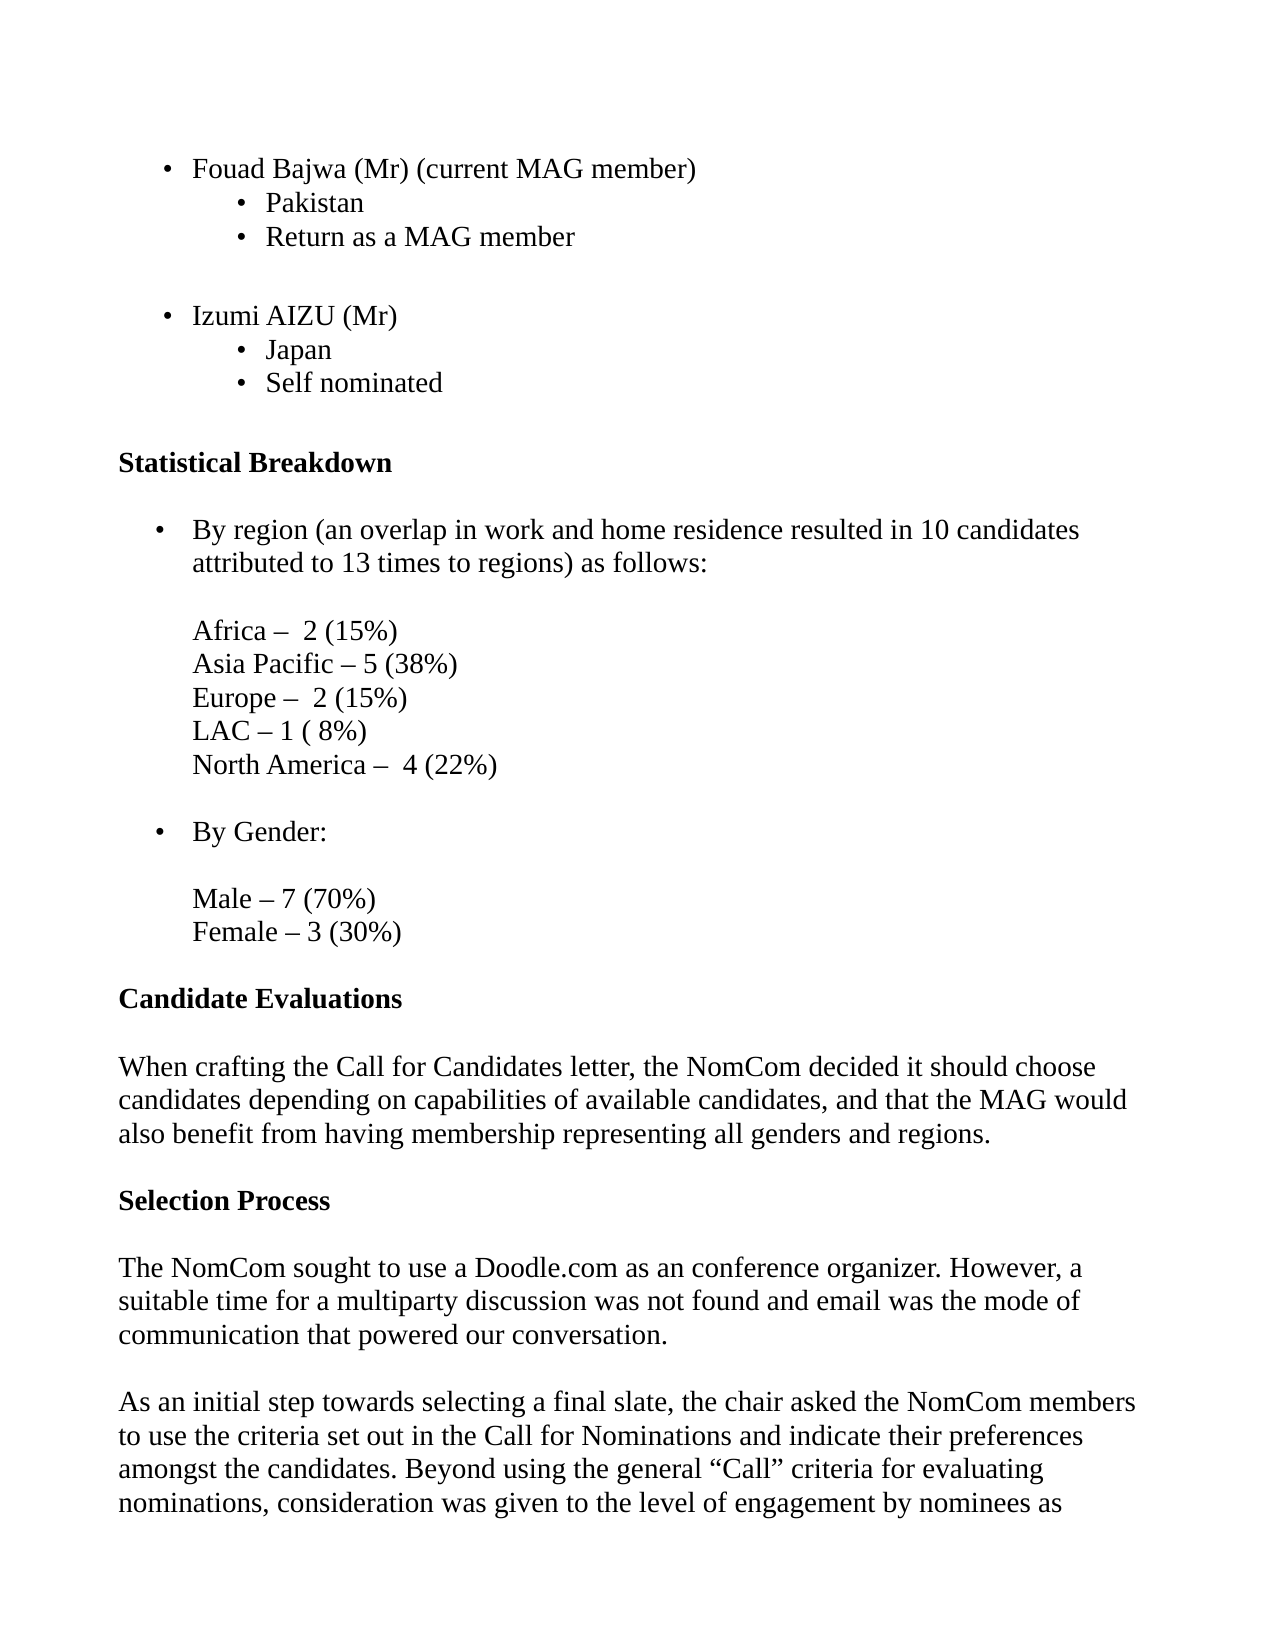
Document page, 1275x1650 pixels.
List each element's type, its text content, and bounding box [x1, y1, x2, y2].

text LAC – 1 ( 8%) [192, 713, 1157, 747]
text Female – 3 (30%) [192, 914, 1157, 948]
text Selection Process [118, 1183, 1157, 1216]
text The NomCom sought to use a Doodle.com as an conference organizer. However, a suitable time for a multiparty discussion was not found and email was the mode of communication that powered our conversation. [118, 1250, 1157, 1351]
text • By Gender: [154, 814, 1157, 847]
text • Fouad Bajwa (Mr) (current MAG member) [162, 152, 1157, 185]
text North America – 4 (22%) [192, 747, 1157, 780]
text Africa – 2 (15%) [192, 613, 1157, 646]
text As an initial step towards selecting a final slate, the chair asked the NomCom members to use the criteria set out in the Call for Nominations and indicate their preferences amongst the candidates. Beyond using the general “Call” criteria for evaluating nominations, consideration was given to the level of engagement by nominees as [118, 1384, 1157, 1518]
text • Pakistan [236, 185, 1157, 219]
text • Self nominated [236, 365, 1157, 399]
text Male – 7 (70%) [192, 881, 1157, 914]
text • By region (an overlap in work and home residence resulted in 10 candidates attributed to 13 times to regions) as follows: [154, 512, 1157, 579]
text When crafting the Call for Candidates letter, the NomCom decided it should choose candidates depending on capabilities of available candidates, and that the MAG would also benefit from having membership representing all genders and regions. [118, 1049, 1157, 1149]
text Asia Pacific – 5 (38%) [192, 646, 1157, 680]
text Europe – 2 (15%) [192, 680, 1157, 713]
text • Izumi AIZU (Mr) [162, 298, 1157, 332]
text • Japan [236, 332, 1157, 365]
text Candidate Evaluations [118, 982, 1157, 1015]
text • Return as a MAG member [236, 219, 1157, 252]
text Statistical Breakdown [118, 445, 1157, 478]
